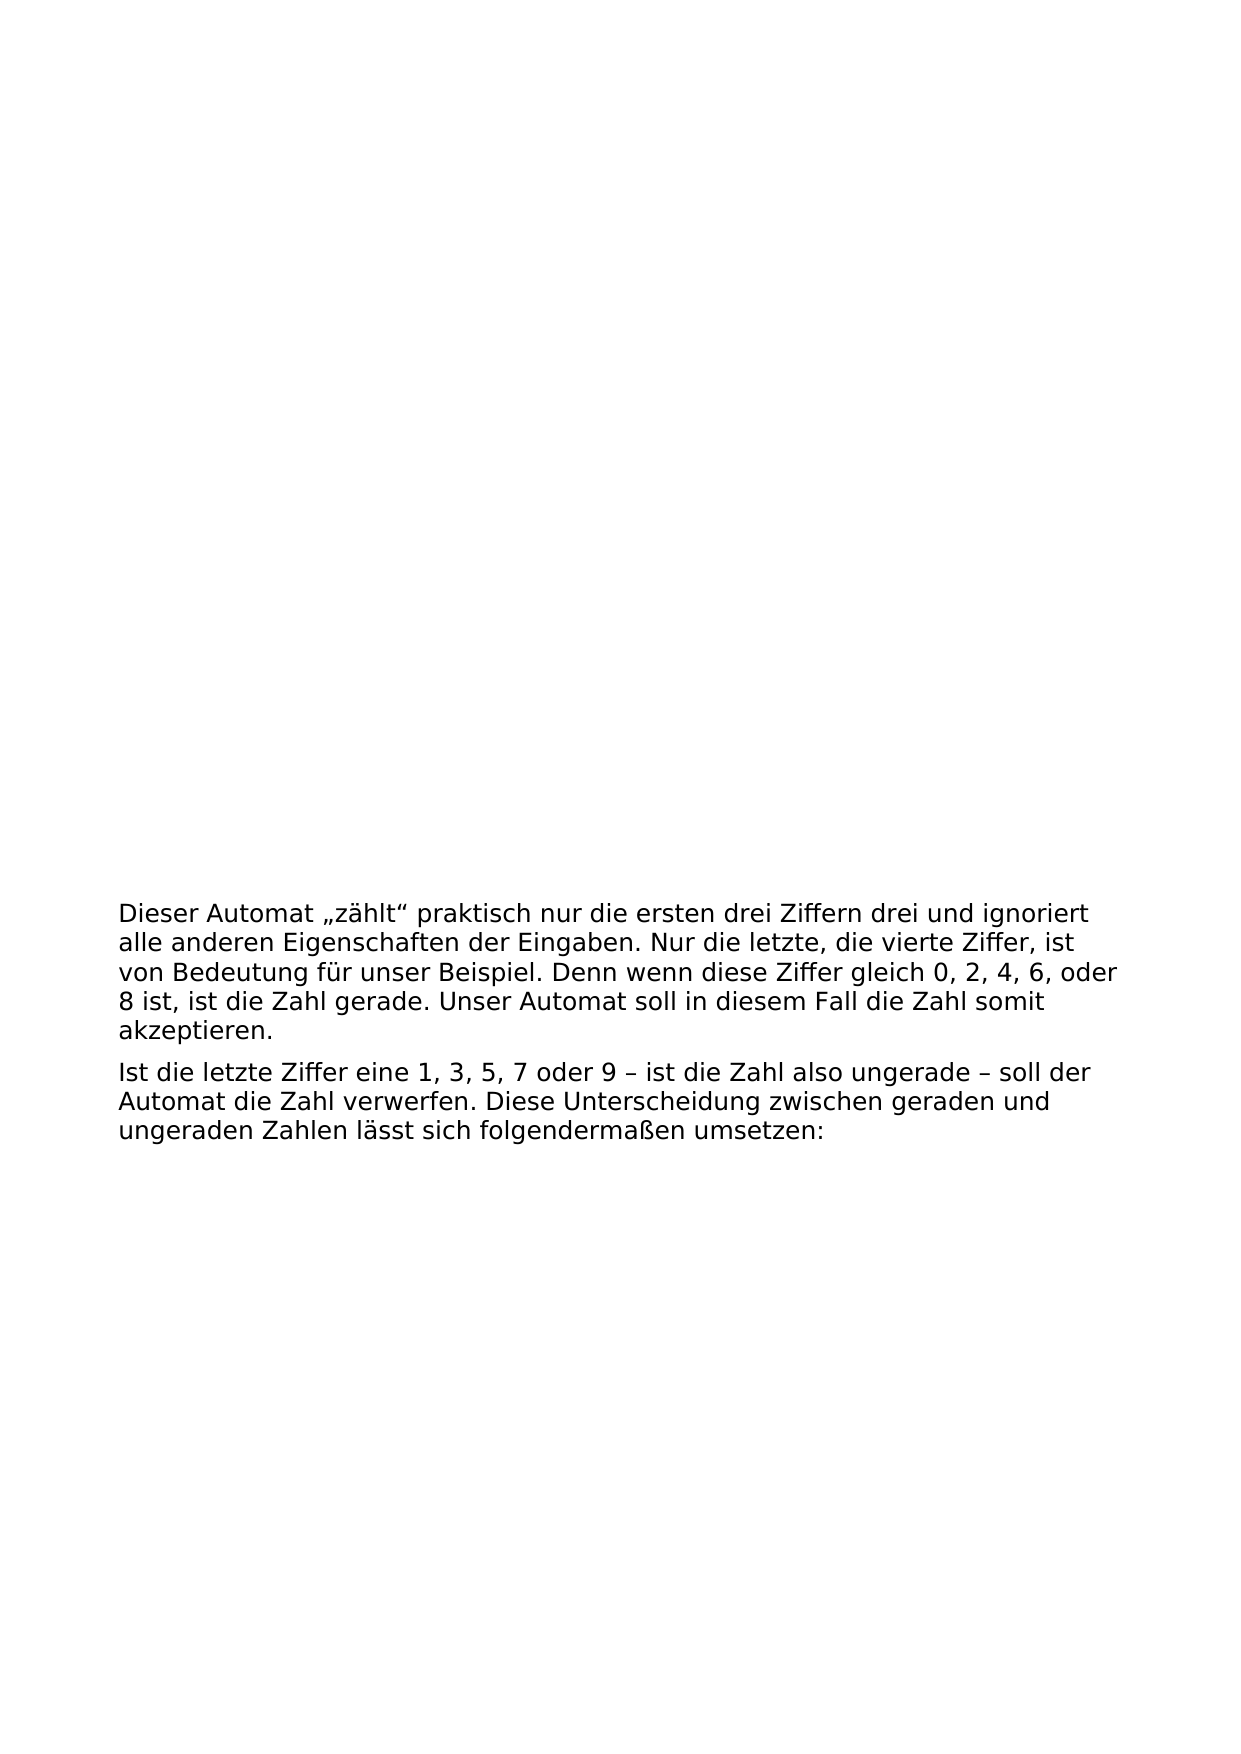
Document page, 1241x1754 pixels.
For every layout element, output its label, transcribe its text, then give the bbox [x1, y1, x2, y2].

text Dieser Automat „zählt“ praktisch nur die ersten drei Ziffern drei und ignoriert alle anderen Eigenschaften der Eingaben. Nur die letzte, die vierte Ziffer, ist von Bedeutung für unser Beispiel. Denn wenn diese Ziffer gleich 0, 2, 4, 6, oder 8 ist, ist die Zahl gerade. Unser Automat soll in diesem Fall die Zahl somit akzeptieren. [118, 829, 1122, 1045]
text Ist die letzte Ziffer eine 1, 3, 5, 7 oder 9 – ist die Zahl also ungerade – soll der Automat die Zahl verwerfen. Diese Unterscheidung zwischen geraden und ungeraden Zahlen lässt sich folgendermaßen umsetzen: [118, 1058, 1122, 1145]
